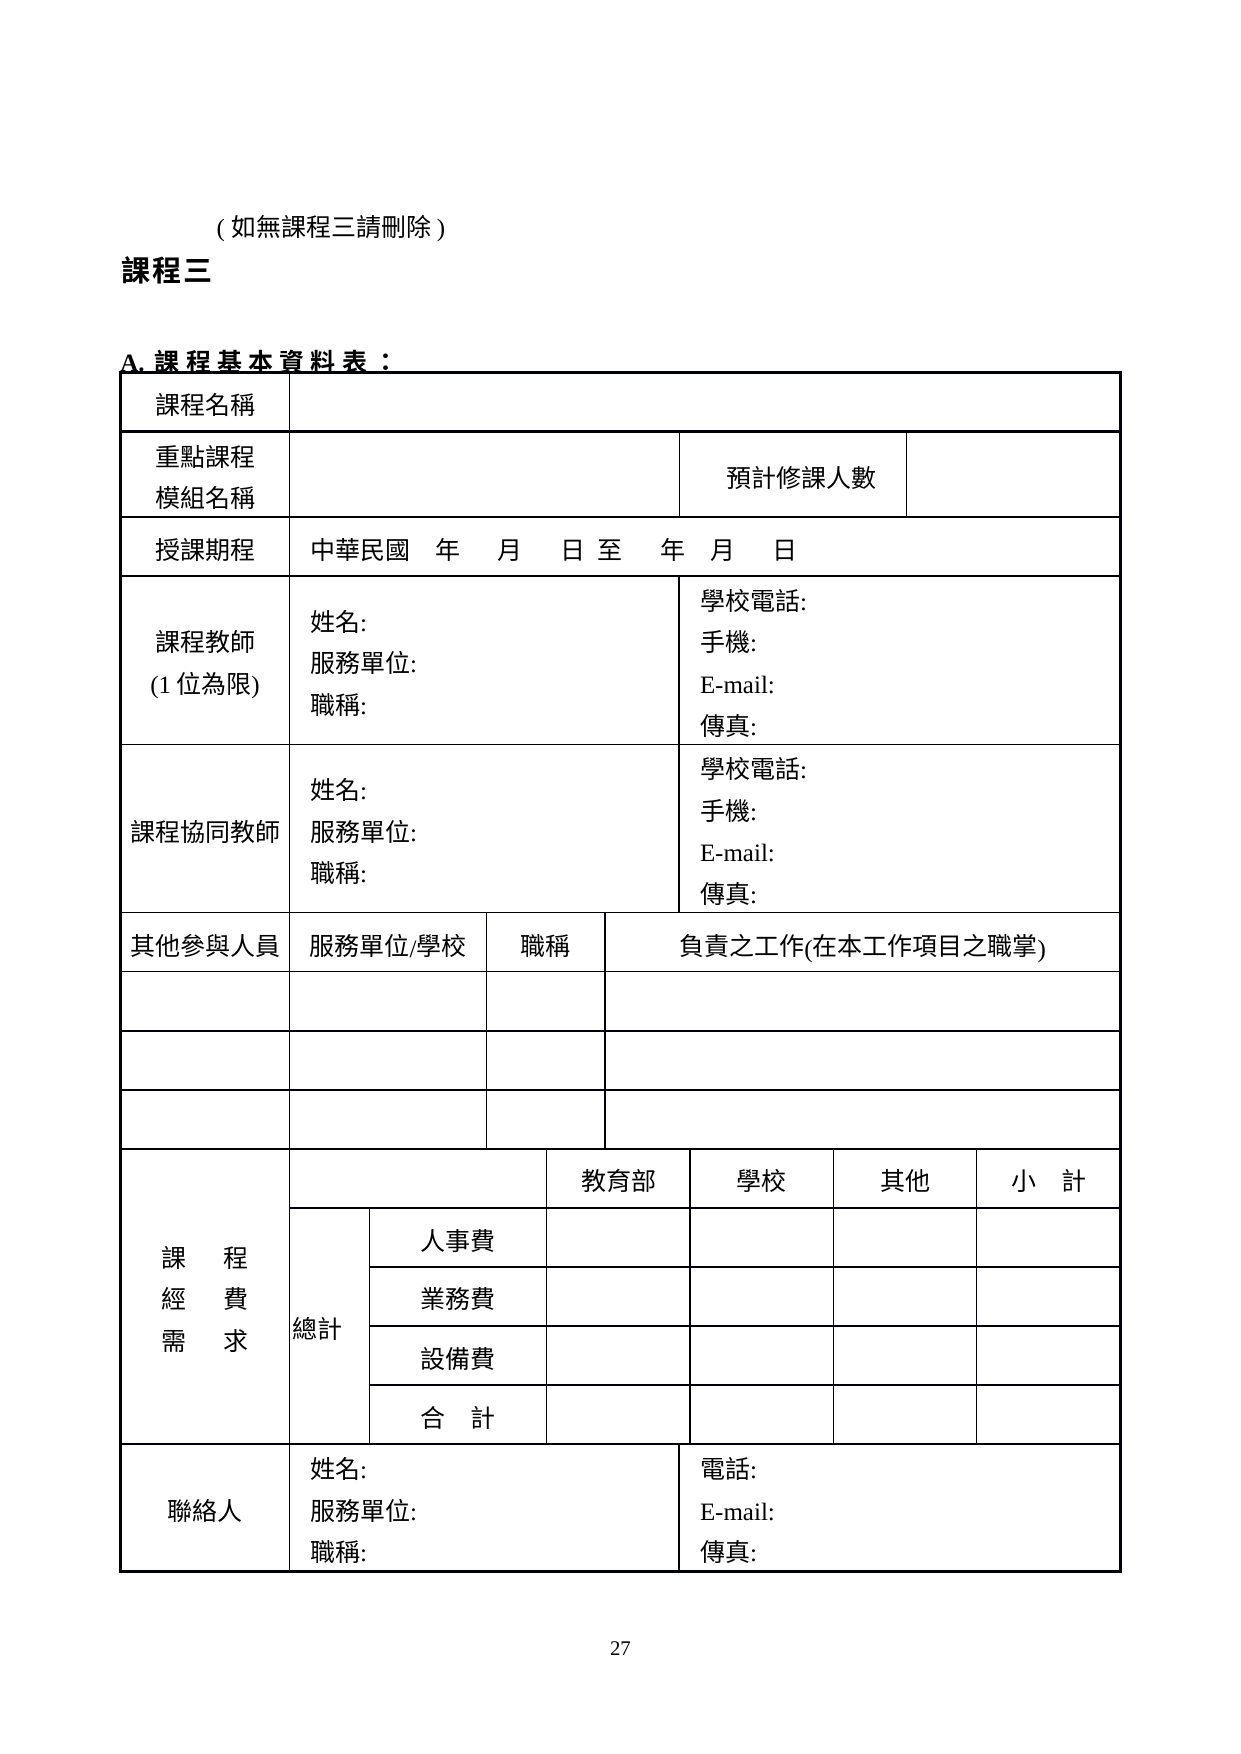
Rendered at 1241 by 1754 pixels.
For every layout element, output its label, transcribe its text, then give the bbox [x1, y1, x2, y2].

table_cell [122, 1032, 289, 1089]
table_cell [691, 1327, 833, 1384]
table_cell 服務單位/學校 [290, 913, 486, 971]
table_cell [547, 1386, 689, 1443]
table_cell [834, 1268, 976, 1325]
table_cell 課程教師 (1位為限) [122, 577, 289, 743]
table_cell 學校電話: 手機: E-mail: 傳真: [680, 745, 1119, 912]
table_cell 教育部 [547, 1150, 689, 1207]
table_cell 其他參與人員 [122, 913, 289, 971]
table_cell [606, 1032, 1119, 1089]
table_cell 姓名: 服務單位: 職稱: [290, 745, 678, 912]
table_cell 電話: E-mail: 傳真: [680, 1445, 1119, 1570]
table_cell [290, 433, 679, 516]
table_cell [122, 1091, 289, 1148]
table_cell 人事費 [370, 1209, 546, 1266]
table_cell 其他 [834, 1150, 976, 1207]
table_cell 總計 [290, 1209, 369, 1443]
table_cell [834, 1209, 976, 1266]
table_cell 中華民國 年 月 日 至 年 月 日 [290, 518, 1119, 575]
table_cell 姓名: 服務單位: 職稱: [290, 577, 678, 743]
table_cell [691, 1268, 833, 1325]
table_cell [122, 972, 289, 1030]
text 課程三 [120, 227, 1120, 289]
table_cell [606, 1091, 1119, 1148]
table_cell [487, 1032, 604, 1089]
table_cell 姓名: 服務單位: 職稱: [290, 1445, 678, 1570]
table_cell 學校電話: 手機: E-mail: 傳真: [680, 577, 1119, 743]
table_header 課程名稱 [122, 374, 289, 430]
table_cell 小 計 [977, 1150, 1119, 1207]
table_header [290, 374, 1119, 430]
table_cell [290, 1150, 546, 1207]
table_cell 負責之工作(在本工作項目之職掌) [606, 913, 1119, 971]
table_cell 重點課程 模組名稱 [122, 433, 289, 516]
table_cell [834, 1327, 976, 1384]
table_cell [606, 972, 1119, 1030]
table_cell [547, 1209, 689, 1266]
table_cell [977, 1386, 1119, 1443]
list 課程基本資料表： [120, 308, 1120, 371]
table_cell [290, 1091, 486, 1148]
table_cell [834, 1386, 976, 1443]
table_cell 學校 [691, 1150, 833, 1207]
table_cell 課 程 經 費 需 求 [122, 1150, 289, 1443]
table_cell [691, 1386, 833, 1443]
table_cell 業務費 [370, 1268, 546, 1325]
table_cell [487, 1091, 604, 1148]
table_cell 職稱 [487, 913, 604, 971]
table_cell [547, 1327, 689, 1384]
table_cell [691, 1209, 833, 1266]
table_cell 授課期程 [122, 518, 289, 575]
table_cell [907, 433, 1119, 516]
table_cell 合 計 [370, 1386, 546, 1443]
table_cell 預計修課人數 [680, 433, 906, 516]
table_cell 設備費 [370, 1327, 546, 1384]
table_cell 聯絡人 [122, 1445, 289, 1570]
table_cell [977, 1268, 1119, 1325]
table_cell [290, 1032, 486, 1089]
table_cell [977, 1209, 1119, 1266]
table_cell [547, 1268, 689, 1325]
table_cell [487, 972, 604, 1030]
table_cell 課程協同教師 [122, 745, 289, 912]
table_cell [977, 1327, 1119, 1384]
table_cell [290, 972, 486, 1030]
